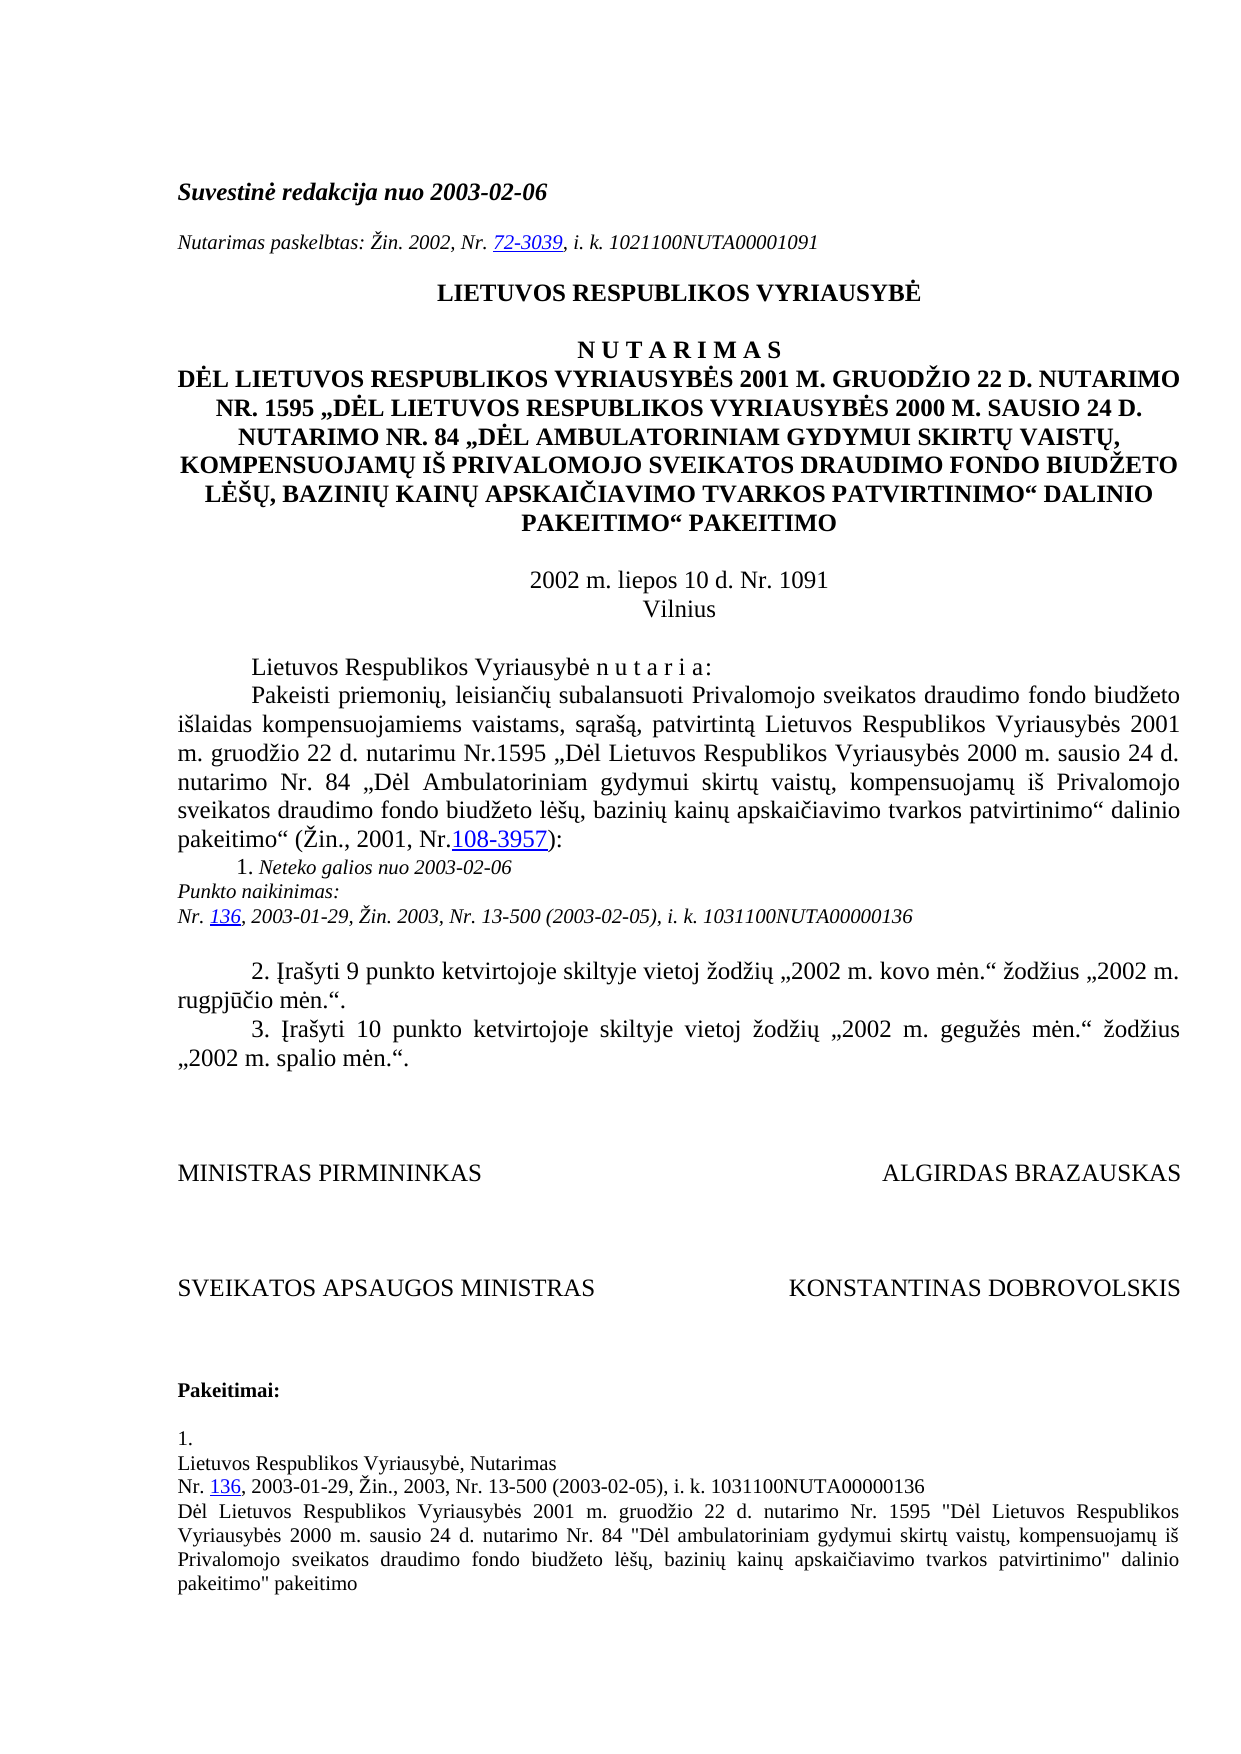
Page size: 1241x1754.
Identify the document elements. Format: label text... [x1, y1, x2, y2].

text Vilnius [177, 594, 1181, 623]
text 1. [177, 1426, 1181, 1450]
text 2002 m. liepos 10 d. Nr. 1091 [177, 566, 1181, 594]
text Pakeisti priemonių, leisiančių subalansuoti Privalomojo sveikatos draudimo fondo biudžeto išlaidas kompensuojamiems vaistams, sąrašą, patvirtintą Lietuvos Respublikos Vyriausybės 2001 m. gruodžio 22 d. nutarimu Nr.1595 „Dėl Lietuvos Respublikos Vyriausybės 2000 m. sausio 24 d. nutarimo Nr. 84 „Dėl Ambulatoriniam gydymui skirtų vaistų, kompensuojamų iš Privalomojo sveikatos draudimo fondo biudžeto lėšų, bazinių kainų apskaičiavimo tvarkos patvirtinimo“ dalinio pakeitimo“ (Žin., 2001, Nr.108-3957): [177, 681, 1181, 853]
text Lietuvos Respublikos Vyriausybė nutaria: [177, 652, 1181, 681]
text Lietuvos Respublikos Vyriausybė, Nutarimas [177, 1450, 1181, 1474]
text SVEIKATOS APSAUGOS MINISTRAS KONSTANTINAS DOBROVOLSKIS [177, 1273, 1181, 1301]
text Suvestinė redakcija nuo 2003-02-06 [177, 177, 1181, 206]
text DĖL LIETUVOS RESPUBLIKOS VYRIAUSYBĖS 2001 M. GRUODŽIO 22 D. NUTARIMO NR. 1595 „DĖL LIETUVOS RESPUBLIKOS VYRIAUSYBĖS 2000 M. SAUSIO 24 D. NUTARIMO NR. 84 „DĖL AMBULATORINIAM GYDYMUI SKIRTŲ VAISTŲ, KOMPENSUOJAMŲ IŠ PRIVALOMOJO SVEIKATOS DRAUDIMO FONDO BIUDŽETO LĖŠŲ, BAZINIŲ KAINŲ APSKAIČIAVIMO TVARKOS PATVIRTINIMO“ DALINIO PAKEITIMO“ PAKEITIMO [177, 364, 1181, 537]
text N U T A R I M A S [177, 336, 1181, 364]
text Nr. 136, 2003-01-29, Žin. 2003, Nr. 13-500 (2003-02-05), i. k. 1031100NUTA00000136 [177, 903, 1181, 928]
text Nutarimas paskelbtas: Žin. 2002, Nr. 72-3039, i. k. 1021100NUTA00001091 [177, 230, 1181, 254]
text 2. Įrašyti 9 punkto ketvirtojoje skiltyje vietoj žodžių „2002 m. kovo mėn.“ žodžius „2002 m. rugpjūčio mėn.“. [177, 956, 1181, 1014]
text Nr. 136, 2003-01-29, Žin., 2003, Nr. 13-500 (2003-02-05), i. k. 1031100NUTA00000136 [177, 1474, 1181, 1498]
text LIETUVOS RESPUBLIKOS VYRIAUSYBĖ [177, 278, 1181, 307]
text Pakeitimai: [177, 1378, 1181, 1402]
text Punkto naikinimas: [177, 879, 1181, 903]
text Dėl Lietuvos Respublikos Vyriausybės 2001 m. gruodžio 22 d. nutarimo Nr. 1595 "Dėl Lietuvos Respublikos Vyriausybės 2000 m. sausio 24 d. nutarimo Nr. 84 "Dėl ambulatoriniam gydymui skirtų vaistų, kompensuojamų iš Privalomojo sveikatos draudimo fondo biudžeto lėšų, bazinių kainų apskaičiavimo tvarkos patvirtinimo" dalinio pakeitimo" pakeitimo [177, 1498, 1181, 1595]
text 1. Neteko galios nuo 2003-02-06 [177, 853, 1181, 879]
text MINISTRAS PIRMININKAS ALGIRDAS BRAZAUSKAS [177, 1158, 1181, 1186]
text 3. Įrašyti 10 punkto ketvirtojoje skiltyje vietoj žodžių „2002 m. gegužės mėn.“ žodžius „2002 m. spalio mėn.“. [177, 1014, 1181, 1071]
